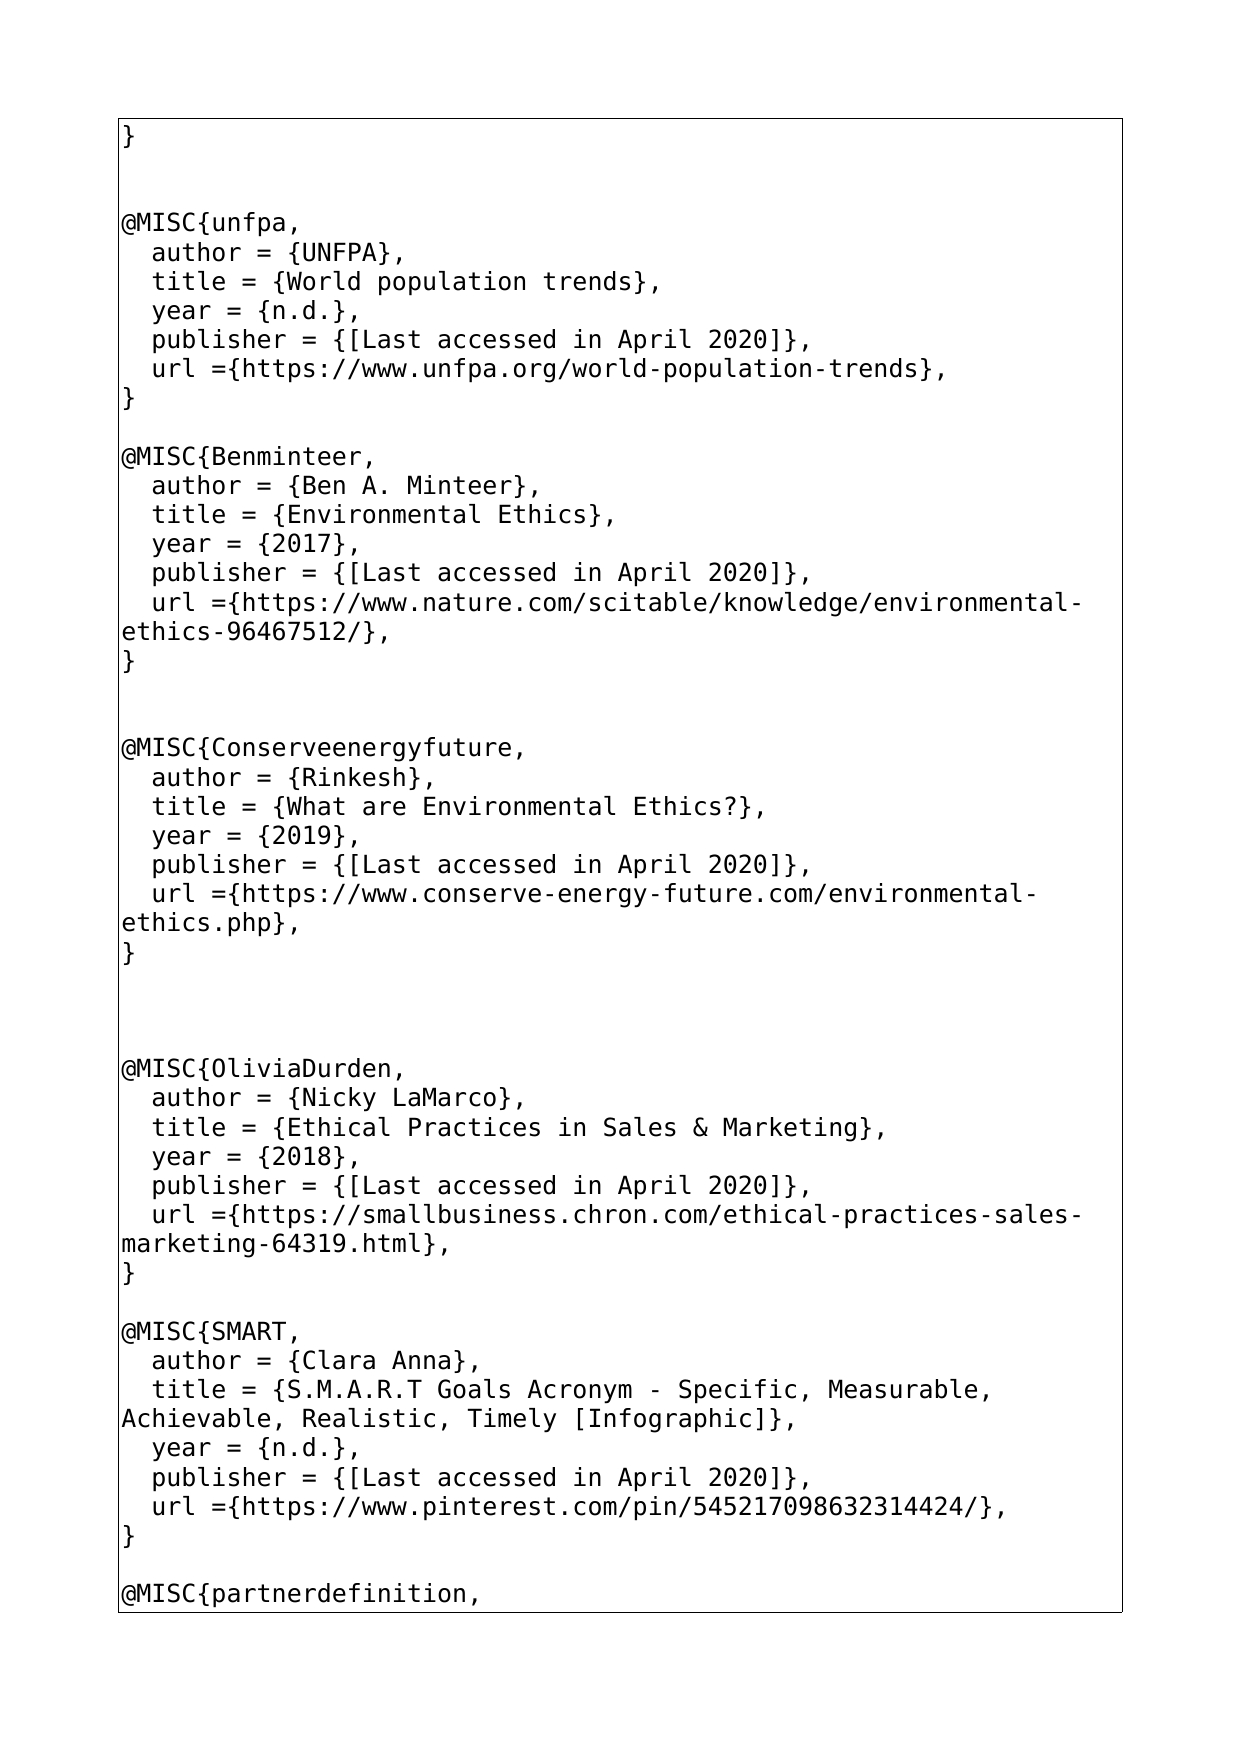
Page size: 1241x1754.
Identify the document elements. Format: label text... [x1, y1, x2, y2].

table_header } @MISC{unfpa, author = {UNFPA}, title = {World population trends}, year = {n.d.}, publisher = {[Last accessed in April 2020]}, url ={https://www.unfpa.org/world-population-trends}, } @MISC{Benminteer, author = {Ben A. Minteer}, title = {Environmental Ethics}, year = {2017}, publisher = {[Last accessed in April 2020]}, url ={https://www.nature.com/scitable/knowledge/environmental-ethics-96467512/}, } @MISC{Conserveenergyfuture, author = {Rinkesh}, title = {What are Environmental Ethics?}, year = {2019}, publisher = {[Last accessed in April 2020]}, url ={https://www.conserve-energy-future.com/environmental-ethics.php}, } @MISC{OliviaDurden, author = {Nicky LaMarco}, title = {Ethical Practices in Sales & Marketing}, year = {2018}, publisher = {[Last accessed in April 2020]}, url ={https://smallbusiness.chron.com/ethical-practices-sales-marketing-64319.html}, } @MISC{SMART, author = {Clara Anna}, title = {S.M.A.R.T Goals Acronym - Specific, Measurable, Achievable, Realistic, Timely [Infographic]}, year = {n.d.}, publisher = {[Last accessed in April 2020]}, url ={https://www.pinterest.com/pin/545217098632314424/}, } @MISC{partnerdefinition, [119, 119, 1122, 1612]
